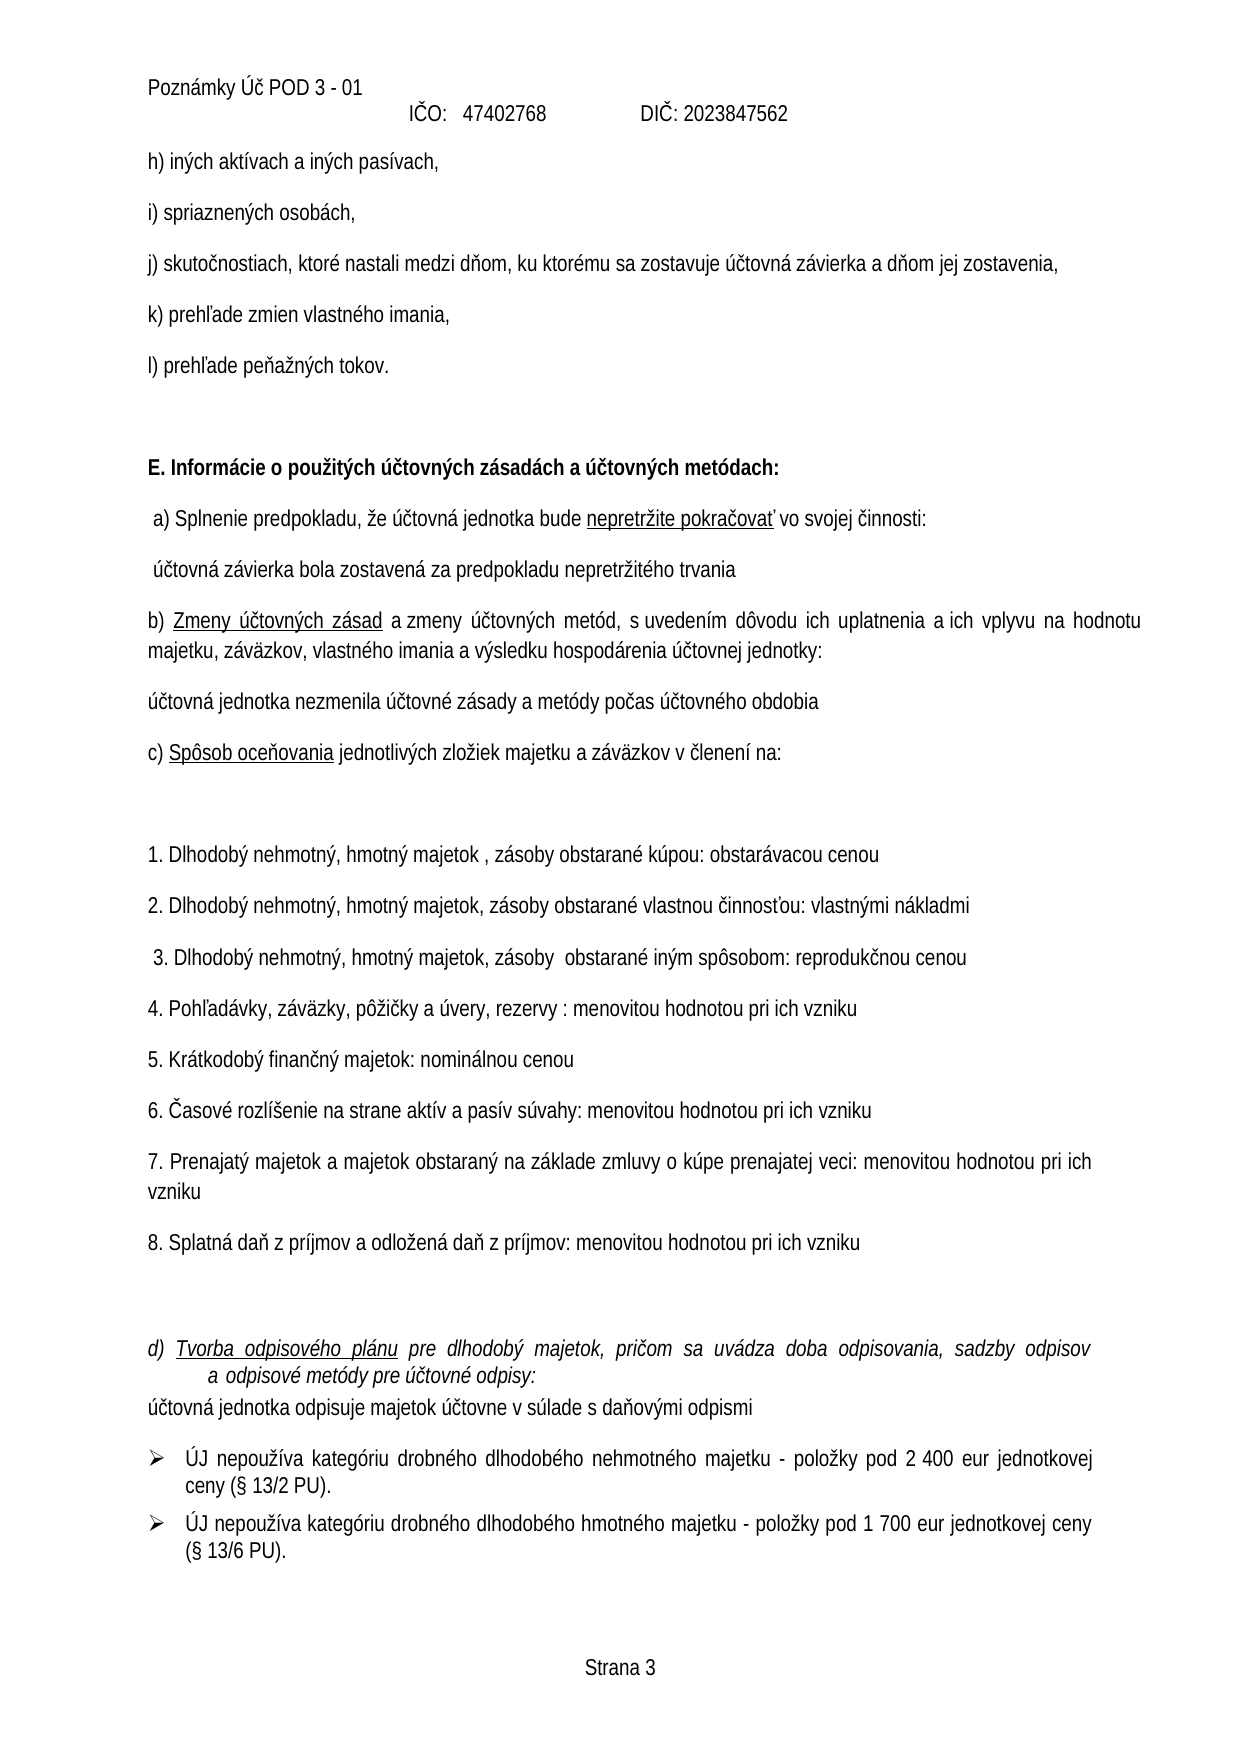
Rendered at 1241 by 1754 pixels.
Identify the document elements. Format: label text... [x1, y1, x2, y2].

text 7. Prenajatý majetok a majetok obstaraný na základe zmluvy o kúpe prenajatej veci: menovitou hodnotou pri ich vzniku [148, 1148, 1092, 1204]
text 1. Dlhodobý nehmotný, hmotný majetok , zásoby obstarané kúpou: obstarávacou cenou [148, 841, 1092, 868]
text účtovná závierka bola zostavená za predpokladu nepretržitého trvania [148, 556, 1141, 582]
list ÚJ nepoužíva kategóriu drobného dlhodobého nehmotného majetku - položky pod 2 400 eur jednotkovej ceny (§ 13/2 PU). [148, 1445, 1092, 1498]
text l) prehľade peňažných tokov. [148, 352, 1141, 378]
text 5. Krátkodobý finančný majetok: nominálnou cenou [148, 1046, 1092, 1072]
text j) skutočnostiach, ktoré nastali medzi dňom, ku ktorému sa zostavuje účtovná závierka a dňom jej zostavenia, [148, 250, 1141, 276]
text b) Zmeny účtovných zásad a zmeny účtovných metód, s uvedením dôvodu ich uplatnenia a ich vplyvu na hodnotu majetku, záväzkov, vlastného imania a výsledku hospodárenia účtovnej jednotky: [148, 607, 1141, 664]
text účtovná jednotka odpisuje majetok účtovne v súlade s daňovými odpismi [148, 1394, 1092, 1421]
text 4. Pohľadávky, záväzky, pôžičky a úvery, rezervy : menovitou hodnotou pri ich vzniku [148, 994, 1092, 1021]
subtitle d) Tvorba odpisového plánu pre dlhodobý majetok, pričom sa uvádza doba odpisovania, sadzby odpisov a odpisové metódy pre účtovné odpisy: [148, 1335, 1092, 1388]
text 8. Splatná daň z príjmov a odložená daň z príjmov: menovitou hodnotou pri ich vzniku [148, 1229, 1092, 1255]
text 2. Dlhodobý nehmotný, hmotný majetok, zásoby obstarané vlastnou činnosťou: vlastnými nákladmi [148, 892, 1092, 919]
text a) Splnenie predpokladu, že účtovná jednotka bude nepretržite pokračovať vo svojej činnosti: [148, 505, 1141, 531]
text c) Spôsob oceňovania jednotlivých zložiek majetku a záväzkov v členení na: [148, 739, 1141, 766]
text k) prehľade zmien vlastného imania, [148, 301, 1141, 327]
text i) spriaznených osobách, [148, 199, 1141, 225]
text h) iných aktívach a iných pasívach, [148, 148, 1141, 174]
text 3. Dlhodobý nehmotný, hmotný majetok, zásoby obstarané iným spôsobom: reprodukčnou cenou [148, 943, 1092, 970]
text E. Informácie o použitých účtovných zásadách a účtovných metódach: [148, 454, 1141, 480]
text 6. Časové rozlíšenie na strane aktív a pasív súvahy: menovitou hodnotou pri ich vzniku [148, 1097, 1092, 1123]
text účtovná jednotka nezmenila účtovné zásady a metódy počas účtovného obdobia [148, 688, 1141, 715]
list ÚJ nepoužíva kategóriu drobného dlhodobého hmotného majetku - položky pod 1 700 eur jednotkovej ceny (§ 13/6 PU). [148, 1510, 1092, 1563]
